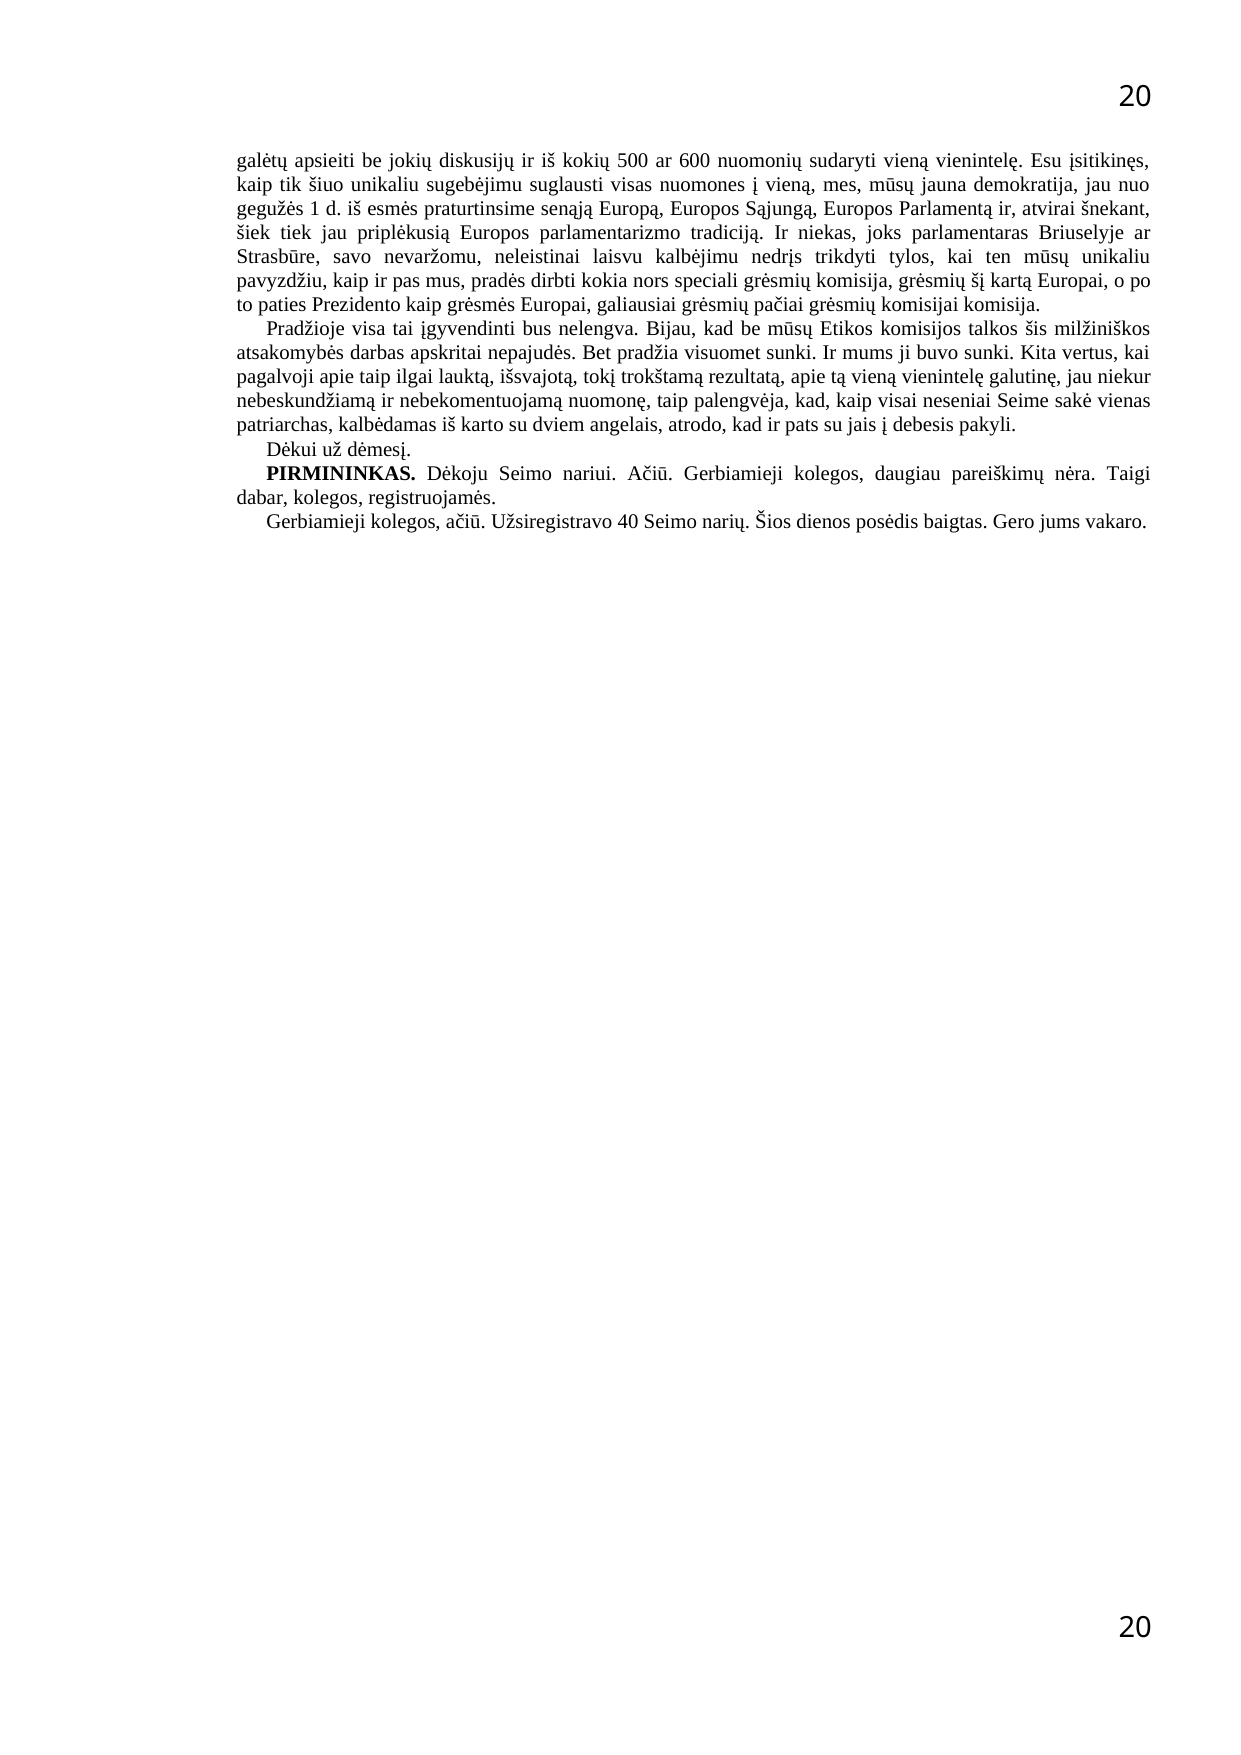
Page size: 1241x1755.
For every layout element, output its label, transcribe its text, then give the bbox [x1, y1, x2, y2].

text Gerbiamieji kolegos, ačiū. Užsiregistravo 40 Seimo narių. Šios dienos posėdis baigtas. Gero jums vakaro. [236, 509, 1152, 533]
text PIRMININKAS. Dėkoju Seimo nariui. Ačiū. Gerbiamieji kolegos, daugiau pareiškimų nėra. Taigi dabar, kolegos, registruojamės. [236, 461, 1152, 509]
text Pradžioje visa tai įgyvendinti bus nelengva. Bijau, kad be mūsų Etikos komisijos talkos šis milžiniškos atsakomybės darbas apskritai nepajudės. Bet pradžia visuomet sunki. Ir mums ji buvo sunki. Kita vertus, kai pagalvoji apie taip ilgai lauktą, išsvajotą, tokį trokštamą rezultatą, apie tą vieną vienintelę galutinę, jau niekur nebeskundžiamą ir nebekomentuojamą nuomonę, taip palengvėja, kad, kaip visai neseniai Seime sakė vienas patriarchas, kalbėdamas iš karto su dviem angelais, atrodo, kad ir pats su jais į debesis pakyli. [236, 316, 1152, 436]
text Dėkui už dėmesį. [236, 436, 1152, 461]
text galėtų apsieiti be jokių diskusijų ir iš kokių 500 ar 600 nuomonių sudaryti vieną vienintelę. Esu įsitikinęs, kaip tik šiuo unikaliu sugebėjimu suglausti visas nuomones į vieną, mes, mūsų jauna demokratija, jau nuo gegužės 1 d. iš esmės praturtinsime senąją Europą, Europos Sąjungą, Europos Parlamentą ir, atvirai šnekant, šiek tiek jau priplėkusią Europos parlamentarizmo tradiciją. Ir niekas, joks parlamentaras Briuselyje ar Strasbūre, savo nevaržomu, neleistinai laisvu kalbėjimu nedrįs trikdyti tylos, kai ten mūsų unikaliu pavyzdžiu, kaip ir pas mus, pradės dirbti kokia nors speciali grėsmių komisija, grėsmių šį kartą Europai, o po to paties Prezidento kaip grėsmės Europai, galiausiai grėsmių pačiai grėsmių komisijai komisija. [236, 148, 1152, 316]
